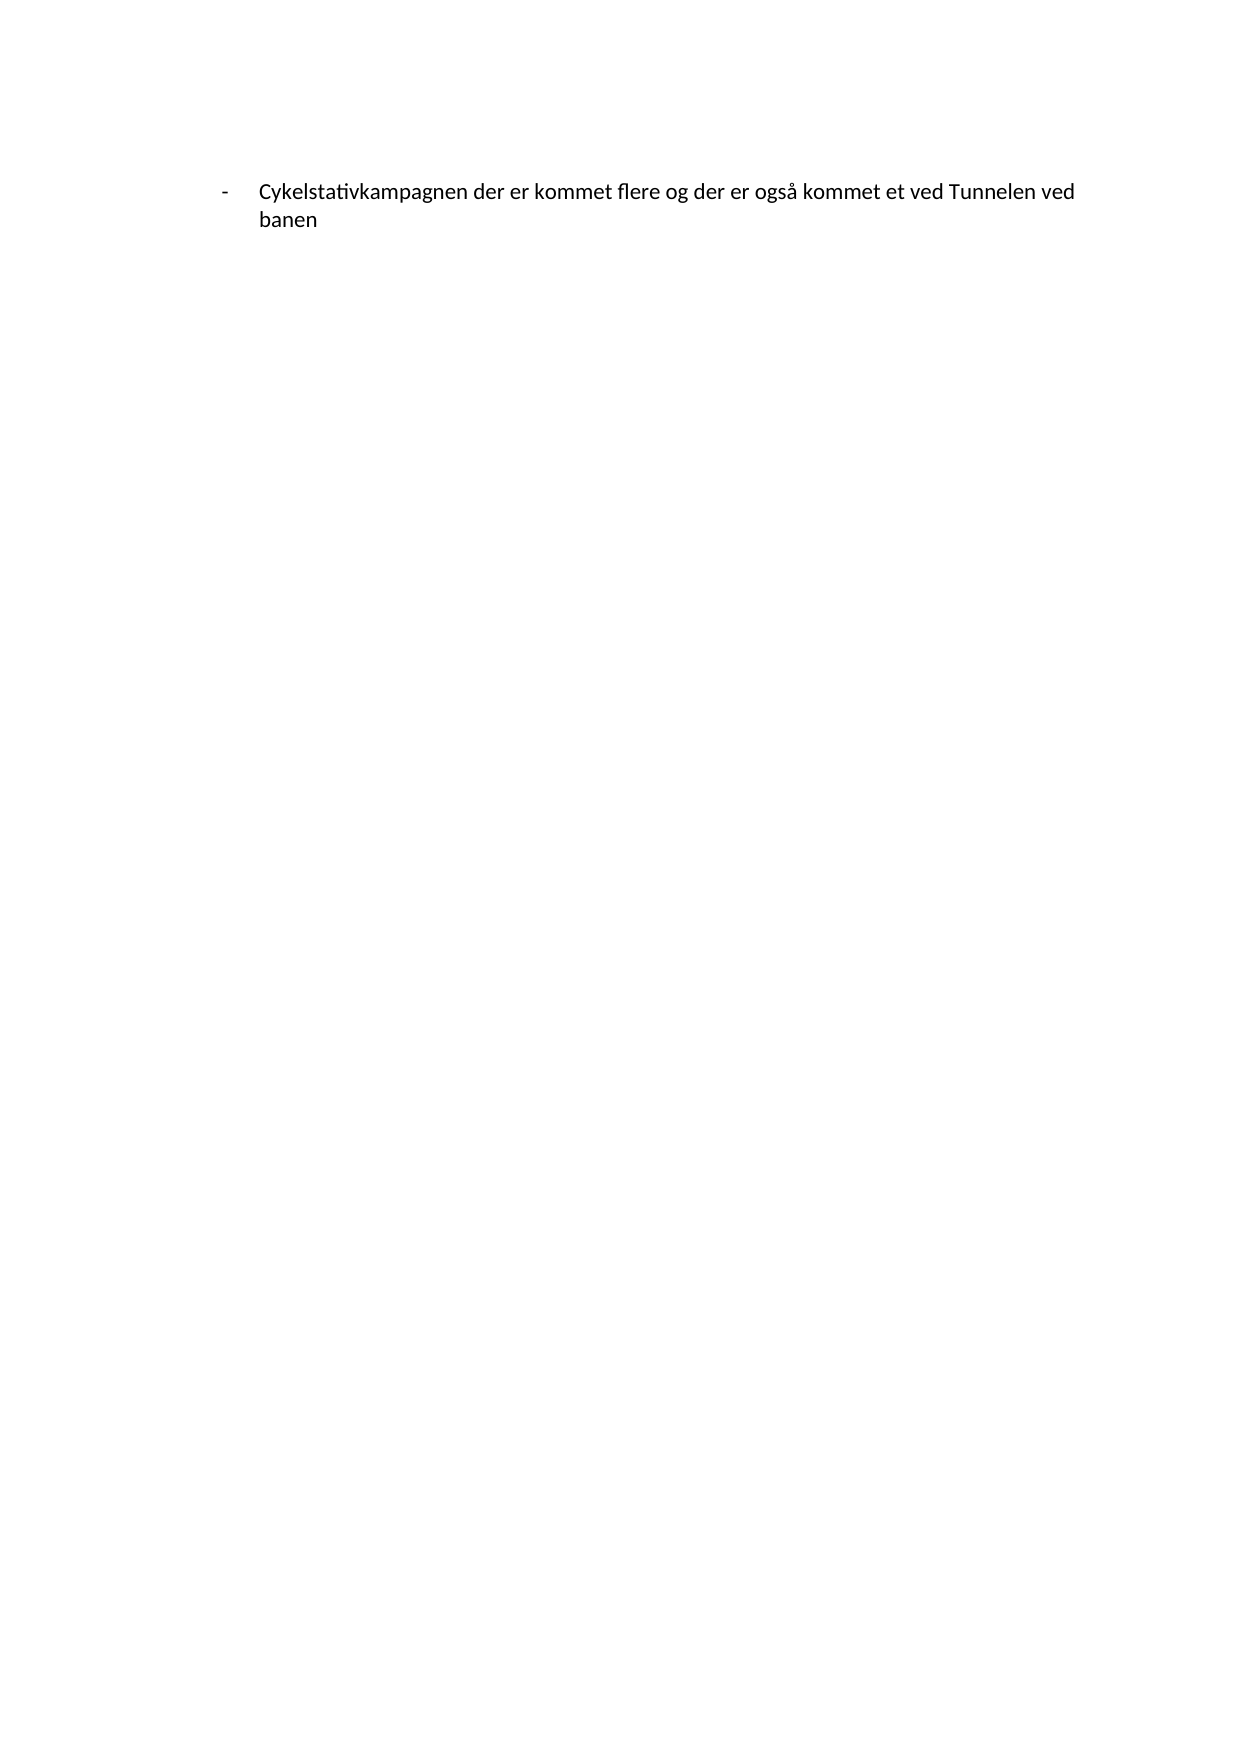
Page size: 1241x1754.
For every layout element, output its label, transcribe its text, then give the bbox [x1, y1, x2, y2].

list Cykelstativkampagnen der er kommet flere og der er også kommet et ved Tunnelen ved banen [221, 177, 1122, 233]
